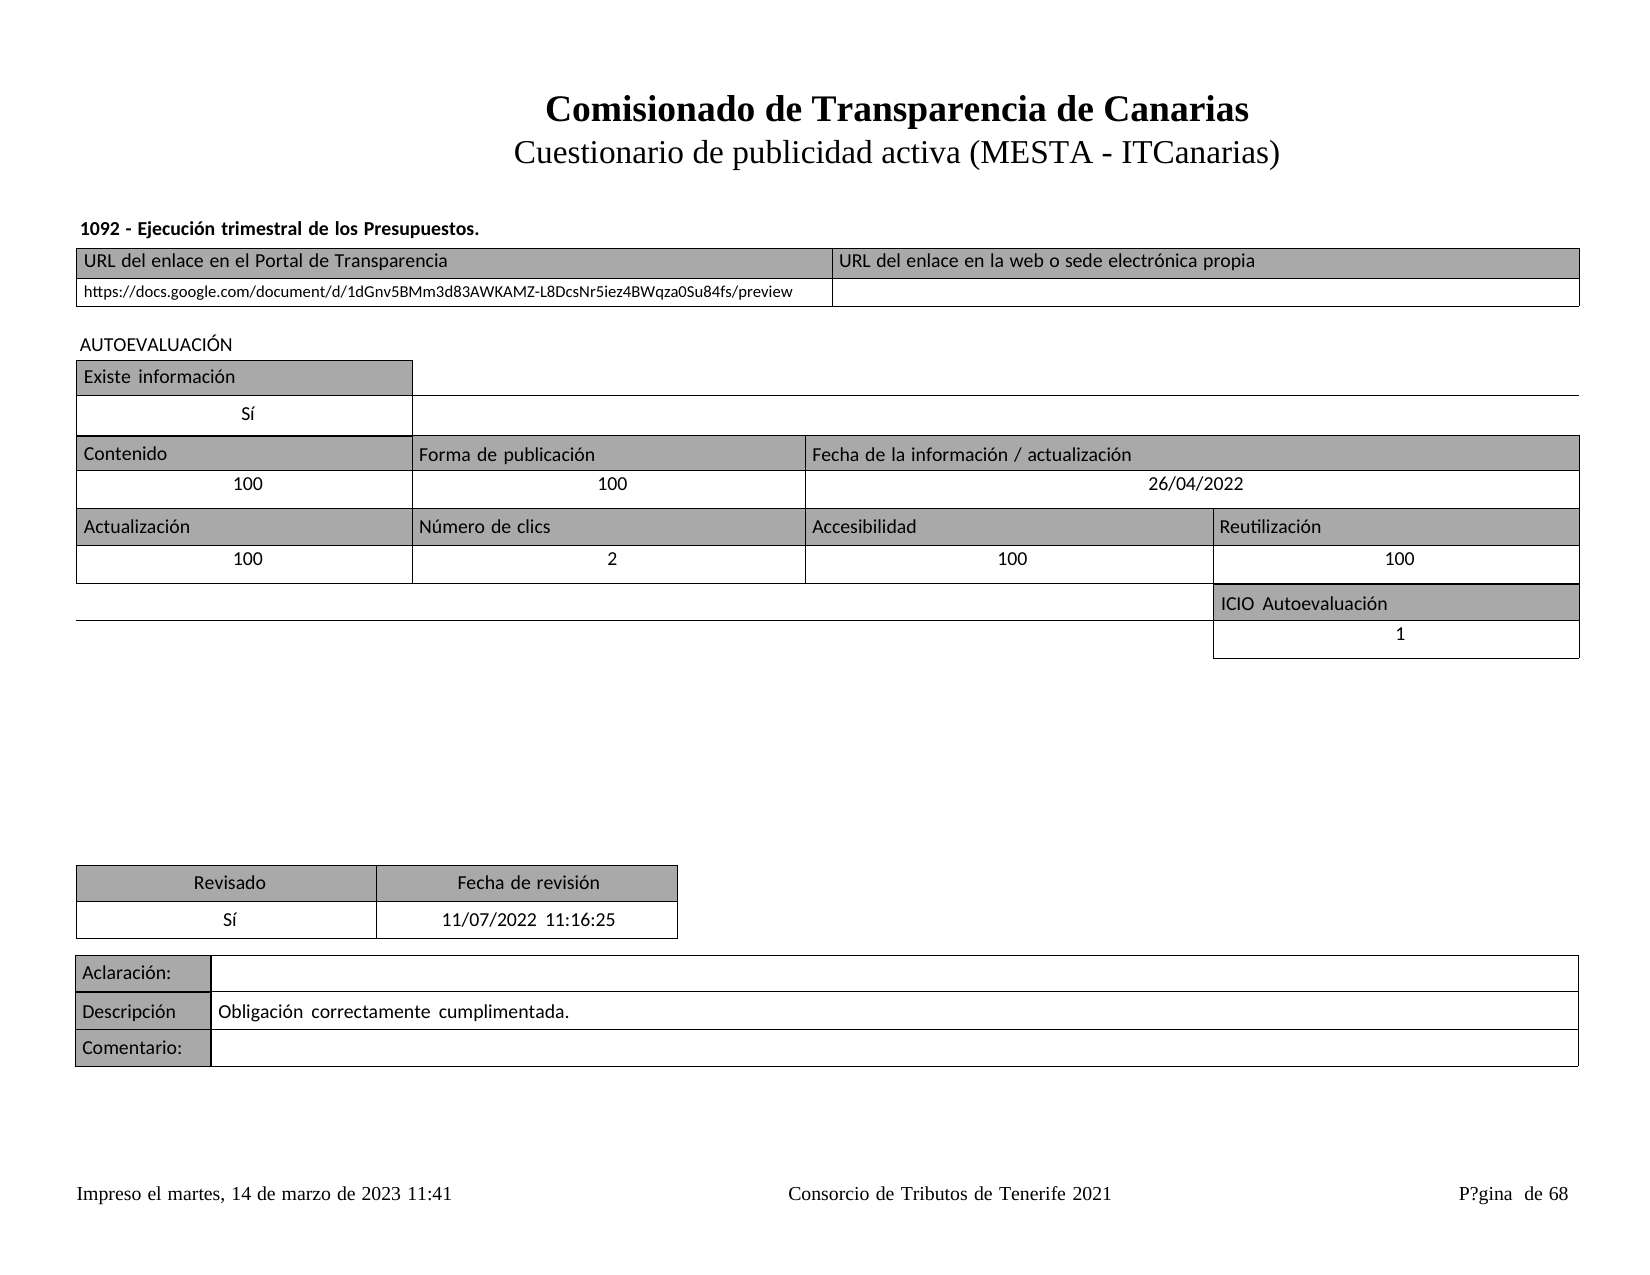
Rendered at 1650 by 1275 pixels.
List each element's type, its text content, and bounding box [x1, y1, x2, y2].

table_header URL del enlace en el Portal de Transparencia [77, 249, 832, 278]
table_header Fecha de revisión [377, 866, 677, 901]
text 1092 - Ejecución trimestral de los Presupuestos. [79, 216, 1594, 240]
table_header Aclaración: [76, 956, 210, 991]
table_cell Reutilización [1214, 509, 1579, 545]
table_cell ICIO Autoevaluación [1214, 585, 1579, 620]
table_cell 100 [77, 471, 412, 508]
table_cell Forma de publicación [413, 436, 805, 470]
table_cell [76, 584, 1213, 620]
table_cell 100 [806, 546, 1213, 583]
table_header URL del enlace en la web o sede electrónica propia [833, 249, 1579, 278]
table_cell Descripción [76, 993, 210, 1029]
table_cell Número de clics [413, 509, 805, 545]
table_cell 1 [1214, 621, 1579, 658]
table_cell [833, 279, 1579, 306]
table_header [212, 956, 1578, 991]
table_cell Fecha de la información / actualización [806, 436, 1579, 470]
table_cell 100 [77, 546, 412, 583]
text AUTOEVALUACIÓN [79, 332, 1594, 356]
table_header Revisado [77, 866, 376, 901]
table_cell [212, 1030, 1578, 1066]
table_cell Sí [77, 396, 412, 434]
table_cell 2 [413, 546, 805, 583]
table_header [413, 360, 1579, 395]
table_cell https://docs.google.com/document/d/1dGnv5BMm3d83AWKAMZ-L8DcsNr5iez4BWqza0Su84fs/preview [77, 279, 832, 306]
table_cell Contenido [77, 437, 412, 470]
table_cell Accesibilidad [806, 509, 1213, 545]
table_header Existe información [77, 361, 412, 395]
table_cell Comentario: [76, 1030, 210, 1066]
table_cell [76, 621, 1213, 658]
table_cell Actualización [77, 509, 412, 545]
table_cell Sí [77, 902, 376, 938]
table_cell Obligación correctamente cumplimentada. [212, 992, 1578, 1029]
table_cell 100 [1214, 546, 1579, 583]
table_cell 26/04/2022 [806, 471, 1579, 508]
table_cell 100 [413, 471, 805, 508]
table_cell [413, 396, 1579, 434]
table_cell 11/07/2022 11:16:25 [377, 902, 677, 938]
